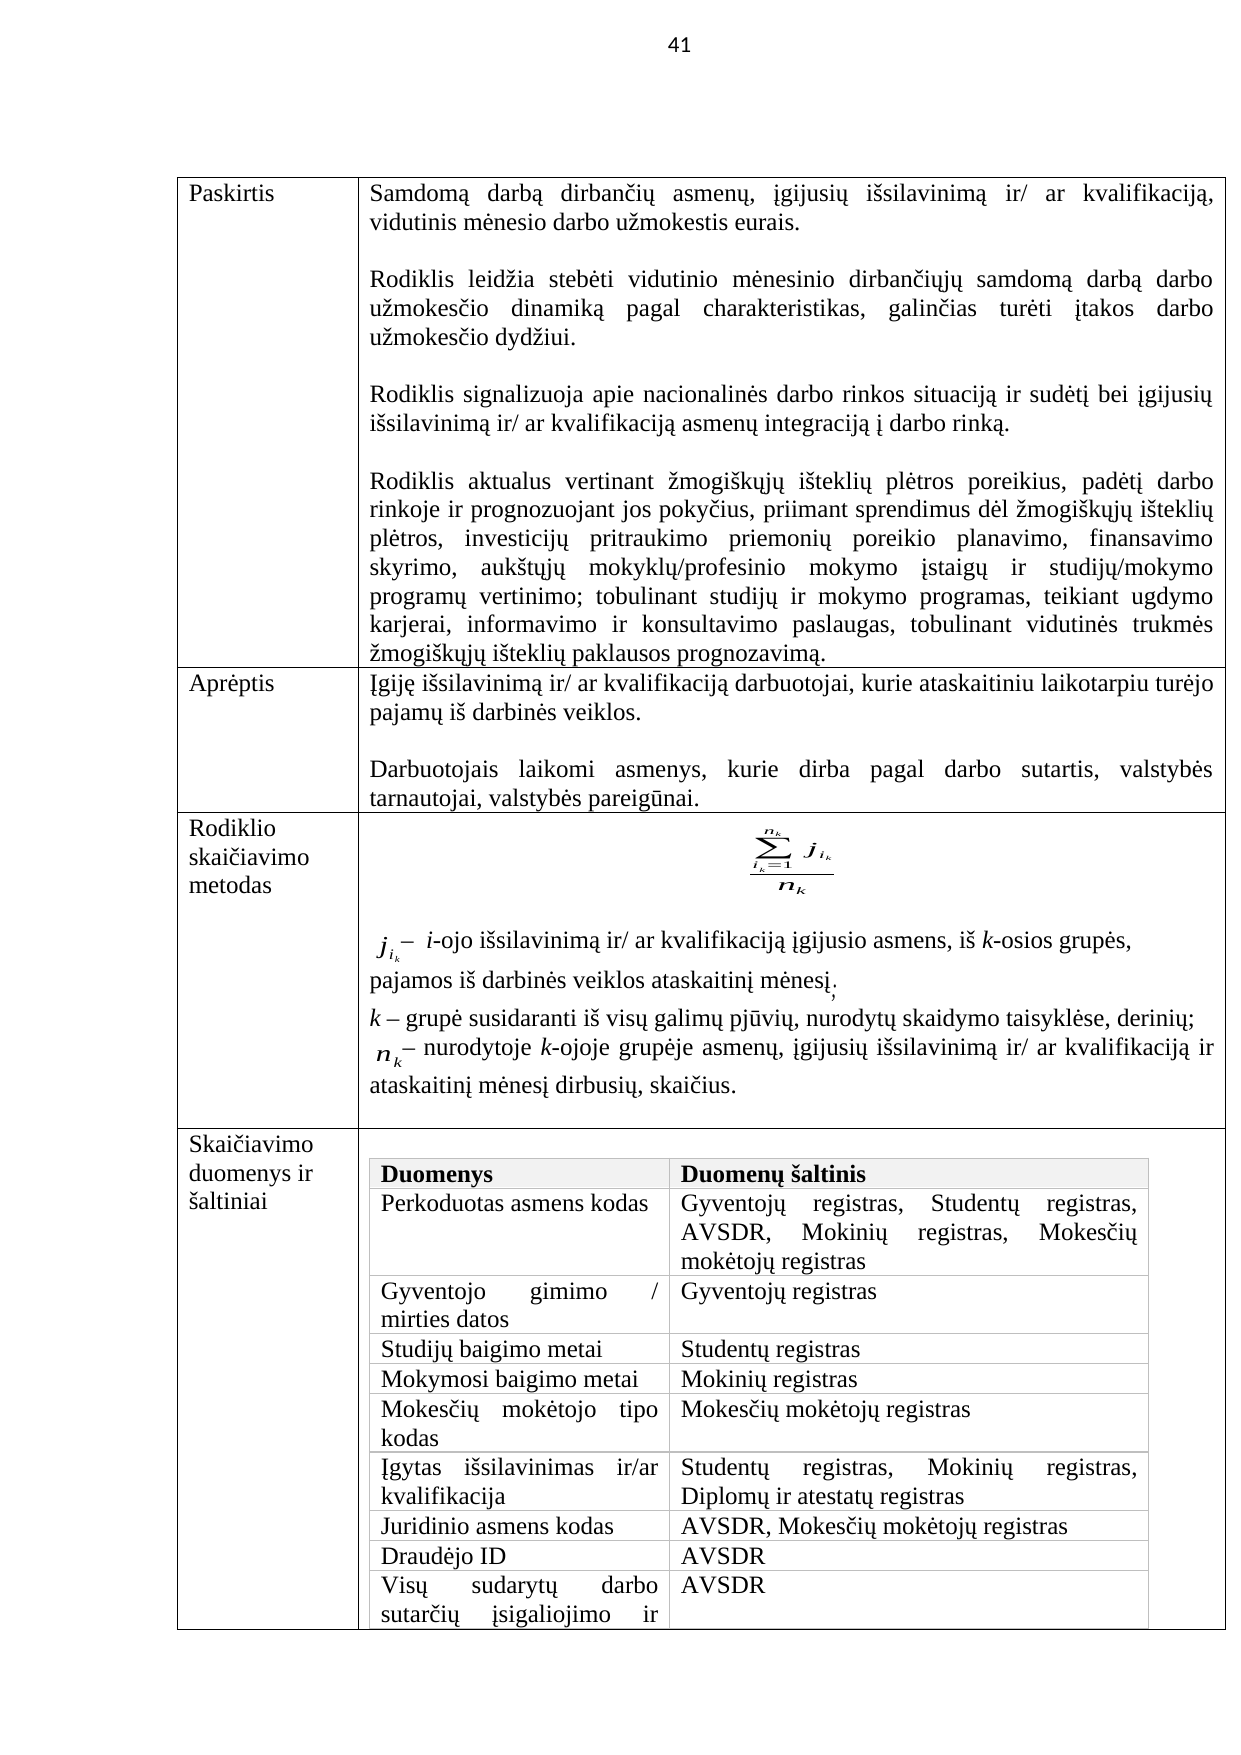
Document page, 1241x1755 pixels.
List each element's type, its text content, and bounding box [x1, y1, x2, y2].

table_cell Mokesčių mokėtojo tipo kodas [370, 1394, 669, 1451]
table_cell Aprėptis [178, 668, 358, 812]
table_cell Paskirtis [178, 178, 358, 667]
table_cell Gyventojų registras [670, 1276, 1148, 1333]
table_cell – i-ojo išsilavinimą ir/ ar kvalifikaciją įgijusio asmens, iš k-osios grupės, pajamos iš darbinės veiklos ataskaitinį mėnesį k – grupė susidaranti iš visų galimų pjūvių, nurodytų skaidymo taisyklėse, derinių; – nurodytoje k-ojoje grupėje asmenų, įgijusių išsilavinimą ir/ ar kvalifikaciją ir ataskaitinį mėnesį dirbusių, skaičius. [359, 813, 1225, 1128]
table_cell Draudėjo ID [370, 1541, 669, 1569]
table_cell Įgiję išsilavinimą ir/ ar kvalifikaciją darbuotojai, kurie ataskaitiniu laikotarpiu turėjo pajamų iš darbinės veiklos. Darbuotojais laikomi asmenys, kurie dirba pagal darbo sutartis, valstybės tarnautojai, valstybės pareigūnai. [359, 668, 1225, 812]
table_cell Mokymosi baigimo metai [370, 1364, 669, 1393]
table_cell Mokinių registras [670, 1364, 1148, 1393]
table_cell Studijų baigimo metai [370, 1334, 669, 1363]
table_cell Studentų registras [670, 1334, 1148, 1363]
table_header Duomenys [370, 1159, 669, 1187]
table_cell Gyventojų registras, Studentų registras, AVSDR, Mokinių registras, Mokesčių mokėtojų registras [670, 1189, 1148, 1275]
table_cell AVSDR, Mokesčių mokėtojų registras [670, 1511, 1148, 1540]
table_cell Įgytas išsilavinimas ir/ar kvalifikacija [370, 1453, 669, 1510]
table_cell AVSDR [670, 1541, 1148, 1569]
table_cell Mokesčių mokėtojų registras [670, 1394, 1148, 1451]
table_cell Studentų registras, Mokinių registras, Diplomų ir atestatų registras [670, 1453, 1148, 1510]
table_cell AVSDR [670, 1571, 1148, 1628]
table_cell Rodiklio skaičiavimo metodas [178, 813, 358, 1128]
table_cell Skaičiavimo duomenys ir šaltiniai [178, 1129, 358, 1629]
table_cell Perkoduotas asmens kodas [370, 1189, 669, 1275]
table_cell Juridinio asmens kodas [370, 1511, 669, 1540]
table_cell Gyventojo gimimo / mirties datos [370, 1276, 669, 1333]
table_cell [359, 1129, 1225, 1629]
table_cell Visų sudarytų darbo sutarčių įsigaliojimo ir [370, 1571, 669, 1628]
table_cell Samdomą darbą dirbančių asmenų, įgijusių išsilavinimą ir/ ar kvalifikaciją, vidutinis mėnesio darbo užmokestis eurais. Rodiklis leidžia stebėti vidutinio mėnesinio dirbančiųjų samdomą darbą darbo užmokesčio dinamiką pagal charakteristikas, galinčias turėti įtakos darbo užmokesčio dydžiui. Rodiklis signalizuoja apie nacionalinės darbo rinkos situaciją ir sudėtį bei įgijusių išsilavinimą ir/ ar kvalifikaciją asmenų integraciją į darbo rinką. Rodiklis aktualus vertinant žmogiškųjų išteklių plėtros poreikius, padėtį darbo rinkoje ir prognozuojant jos pokyčius, priimant sprendimus dėl žmogiškųjų išteklių plėtros, investicijų pritraukimo priemonių poreikio planavimo, finansavimo skyrimo, aukštųjų mokyklų/profesinio mokymo įstaigų ir studijų/mokymo programų vertinimo; tobulinant studijų ir mokymo programas, teikiant ugdymo karjerai, informavimo ir konsultavimo paslaugas, tobulinant vidutinės trukmės žmogiškųjų išteklių paklausos prognozavimą. [359, 178, 1225, 667]
table_header Duomenų šaltinis [670, 1159, 1148, 1187]
